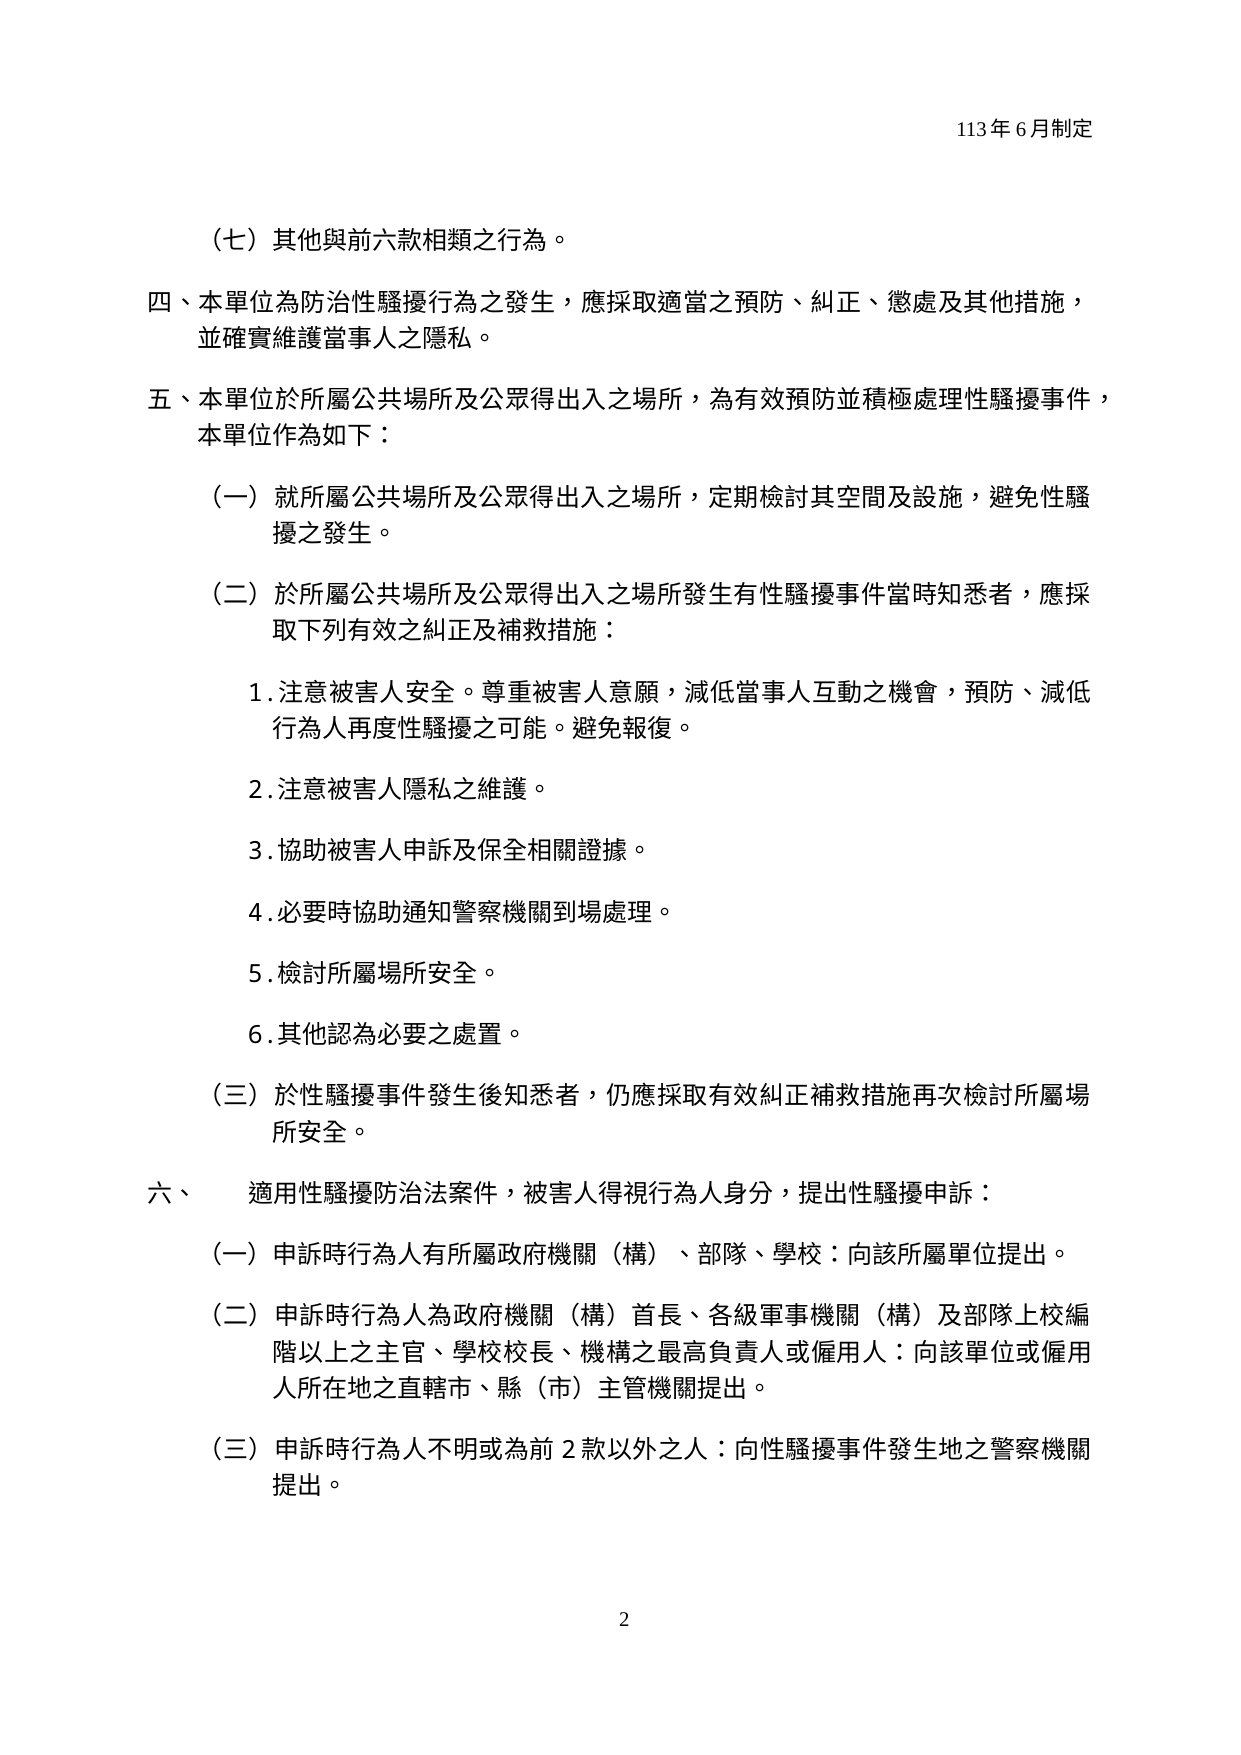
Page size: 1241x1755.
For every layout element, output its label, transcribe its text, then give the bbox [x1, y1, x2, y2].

text 五、本單位於所屬公共場所及公眾得出入之場所，為有效預防並積極處理性騷擾事件，本單位作為如下： [148, 379, 1093, 452]
text （二）於所屬公共場所及公眾得出入之場所發生有性騷擾事件當時知悉者，應採取下列有效之糾正及補救措施： [198, 574, 1093, 647]
text （一）就所屬公共場所及公眾得出入之場所，定期檢討其空間及設施，避免性騷擾之發生。 [198, 477, 1093, 549]
text 2.注意被害人隱私之維護。 [248, 769, 1093, 806]
text 1.注意被害人安全。尊重被害人意願，減低當事人互動之機會，預防、減低行為人再度性騷擾之可能。避免報復。 [248, 672, 1093, 744]
text （一）申訴時行為人有所屬政府機關（構）、部隊、學校：向該所屬單位提出。 [198, 1234, 1093, 1271]
text 4.必要時協助通知警察機關到場處理。 [248, 892, 1093, 928]
text 3.協助被害人申訴及保全相關證據。 [248, 831, 1093, 867]
text （三）申訴時行為人不明或為前2款以外之人：向性騷擾事件發生地之警察機關提出。 [198, 1429, 1093, 1502]
text （二）申訴時行為人為政府機關（構）首長、各級軍事機關（構）及部隊上校編階以上之主官、學校校長、機構之最高負責人或僱用人：向該單位或僱用人所在地之直轄市、縣（市）主管機關提出。 [198, 1296, 1093, 1404]
text （三）於性騷擾事件發生後知悉者，仍應採取有效糾正補救措施再次檢討所屬場所安全。 [198, 1076, 1093, 1148]
text 5.檢討所屬場所安全。 [248, 953, 1093, 989]
text 六、 適用性騷擾防治法案件，被害人得視行為人身分，提出性騷擾申訴： [148, 1173, 1093, 1209]
text 6.其他認為必要之處置。 [248, 1014, 1093, 1051]
text （七）其他與前六款相類之行為。 [198, 221, 1093, 257]
text 四、本單位為防治性騷擾行為之發生，應採取適當之預防、糾正、懲處及其他措施，並確實維護當事人之隱私。 [148, 282, 1093, 354]
